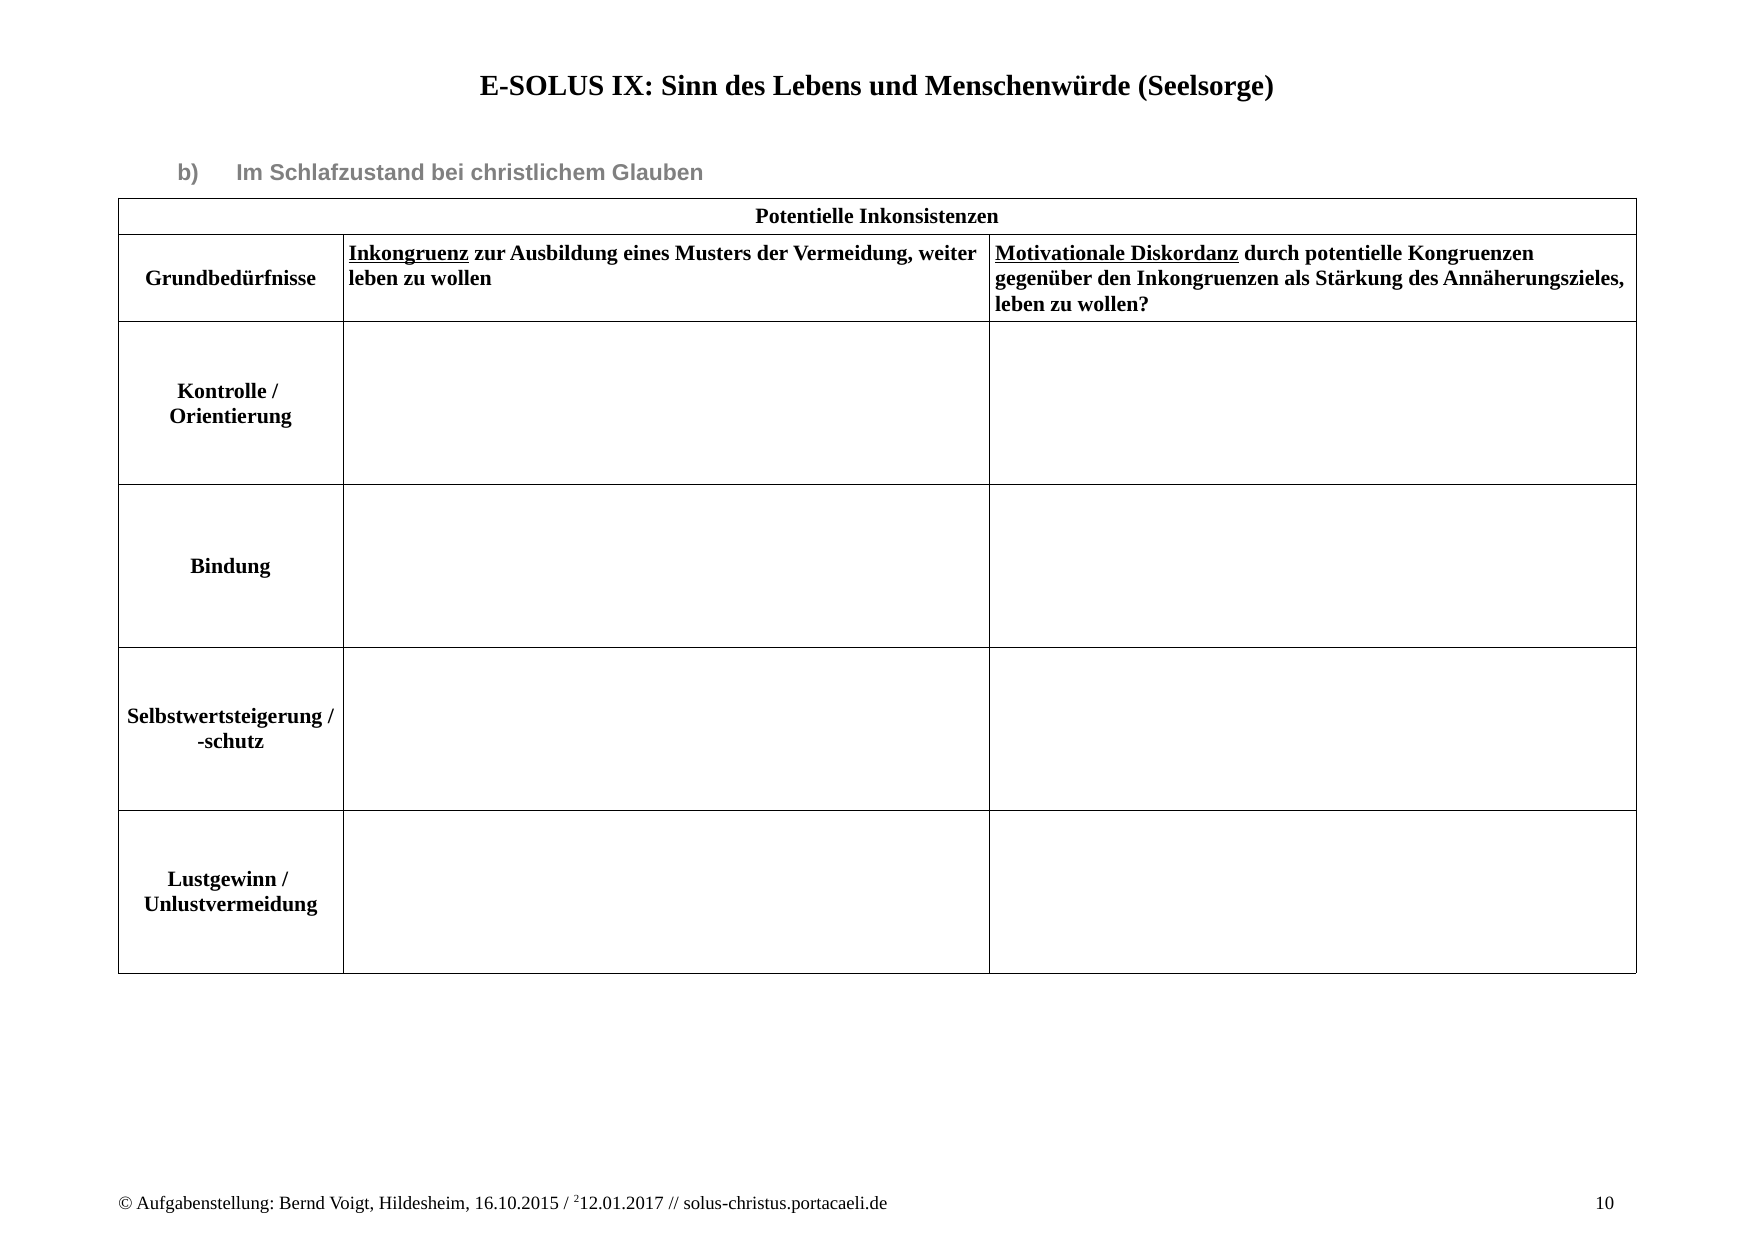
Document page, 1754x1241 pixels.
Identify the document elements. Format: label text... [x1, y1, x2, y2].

table_cell Motivationale Diskordanz durch potentielle Kongruenzen gegenüber den Inkongruenzen als Stärkung des Annäherungszieles, leben zu wollen? [990, 235, 1636, 321]
table_cell Inkongruenz zur Ausbildung eines Musters der Vermeidung, weiter leben zu wollen [344, 235, 989, 321]
table_cell [990, 811, 1636, 973]
table_cell Selbstwertsteigerung / -schutz [119, 648, 343, 810]
table_cell [990, 648, 1636, 810]
table_cell [344, 322, 989, 484]
table_cell [344, 811, 989, 973]
table_cell Lustgewinn / Unlustvermeidung [119, 811, 343, 973]
table_cell [990, 322, 1636, 484]
subtitle Im Schlafzustand bei christlichem Glauben [177, 159, 1636, 185]
table_cell Kontrolle / Orientierung [119, 322, 343, 484]
table_cell Bindung [119, 485, 343, 647]
table_cell Grundbedürfnisse [119, 235, 343, 321]
table_cell [344, 485, 989, 647]
table_cell [344, 648, 989, 810]
table_header Potentielle Inkonsistenzen [119, 199, 1636, 234]
table_cell [990, 485, 1636, 647]
